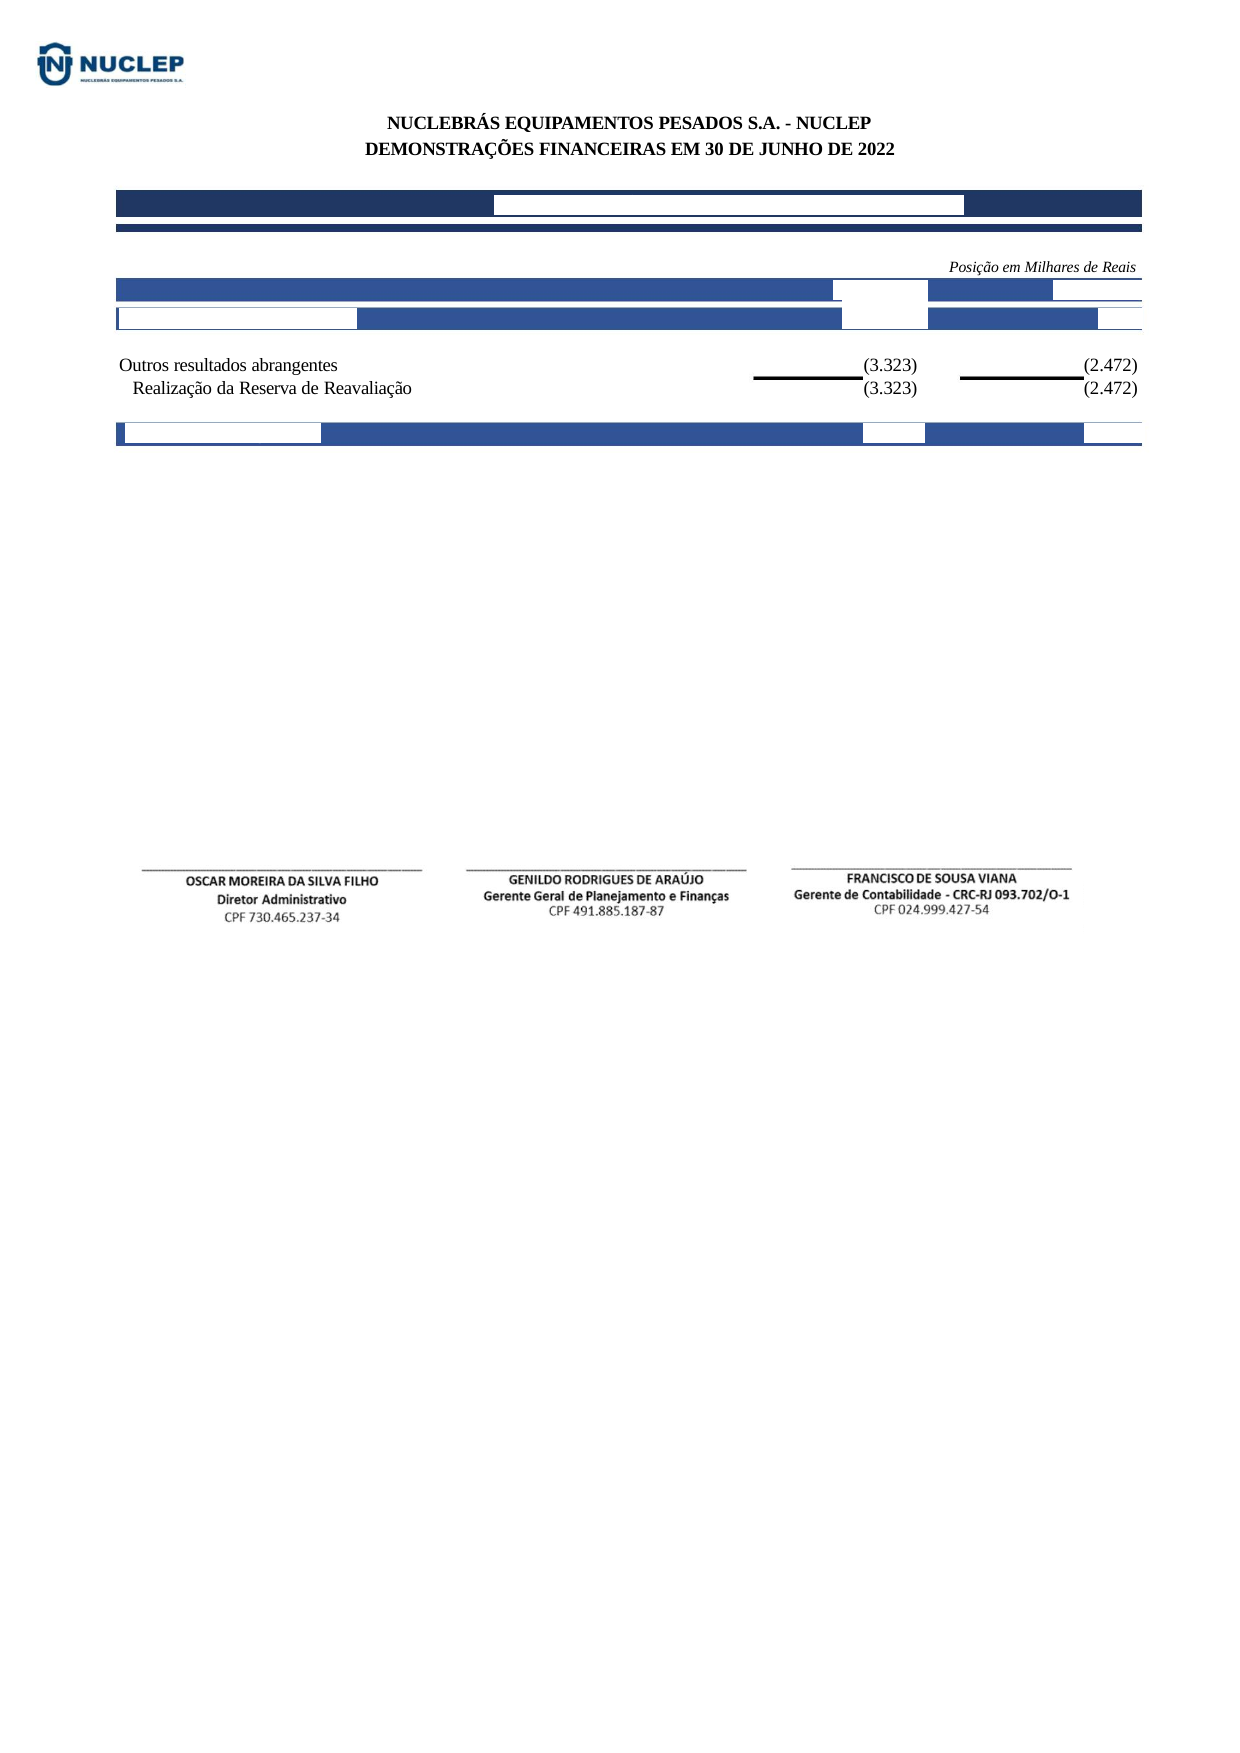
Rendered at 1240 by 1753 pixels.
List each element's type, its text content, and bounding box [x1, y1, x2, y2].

text Resultado abrangente [125, 423, 321, 443]
text DEMONSTRAÇÃO DO RESULTADO ABRANGENTE [494, 195, 964, 215]
text (3.323) [863, 355, 942, 376]
text NUCLEBRÁS EQUIPAMENTOS PESADOS S.A. - NUCLEP [387, 113, 918, 134]
text Posição em Milhares de Reais [949, 259, 1160, 276]
text (2.611) [1084, 423, 1145, 443]
text DEMONSTRAÇÕES FINANCEIRAS EM 30 DE JUNHO DE 2022 [365, 139, 918, 159]
text Realização da Reserva de Reavaliação [132, 378, 434, 399]
text (2.472) [1084, 378, 1162, 399]
text (5.483) [863, 423, 925, 443]
text Lucro (prejuízo) do exercício [119, 308, 357, 329]
text (2.160) [863, 308, 928, 329]
text (3.323) [863, 378, 942, 399]
text 3 [833, 280, 842, 300]
text 3 [833, 285, 838, 295]
text 0/06/2022 [842, 280, 928, 300]
text (2.472) [1084, 355, 1162, 376]
text (139) [1098, 308, 1143, 329]
text 30/06/2021 [1053, 280, 1150, 300]
text Outros resultados abrangentes [119, 355, 434, 376]
